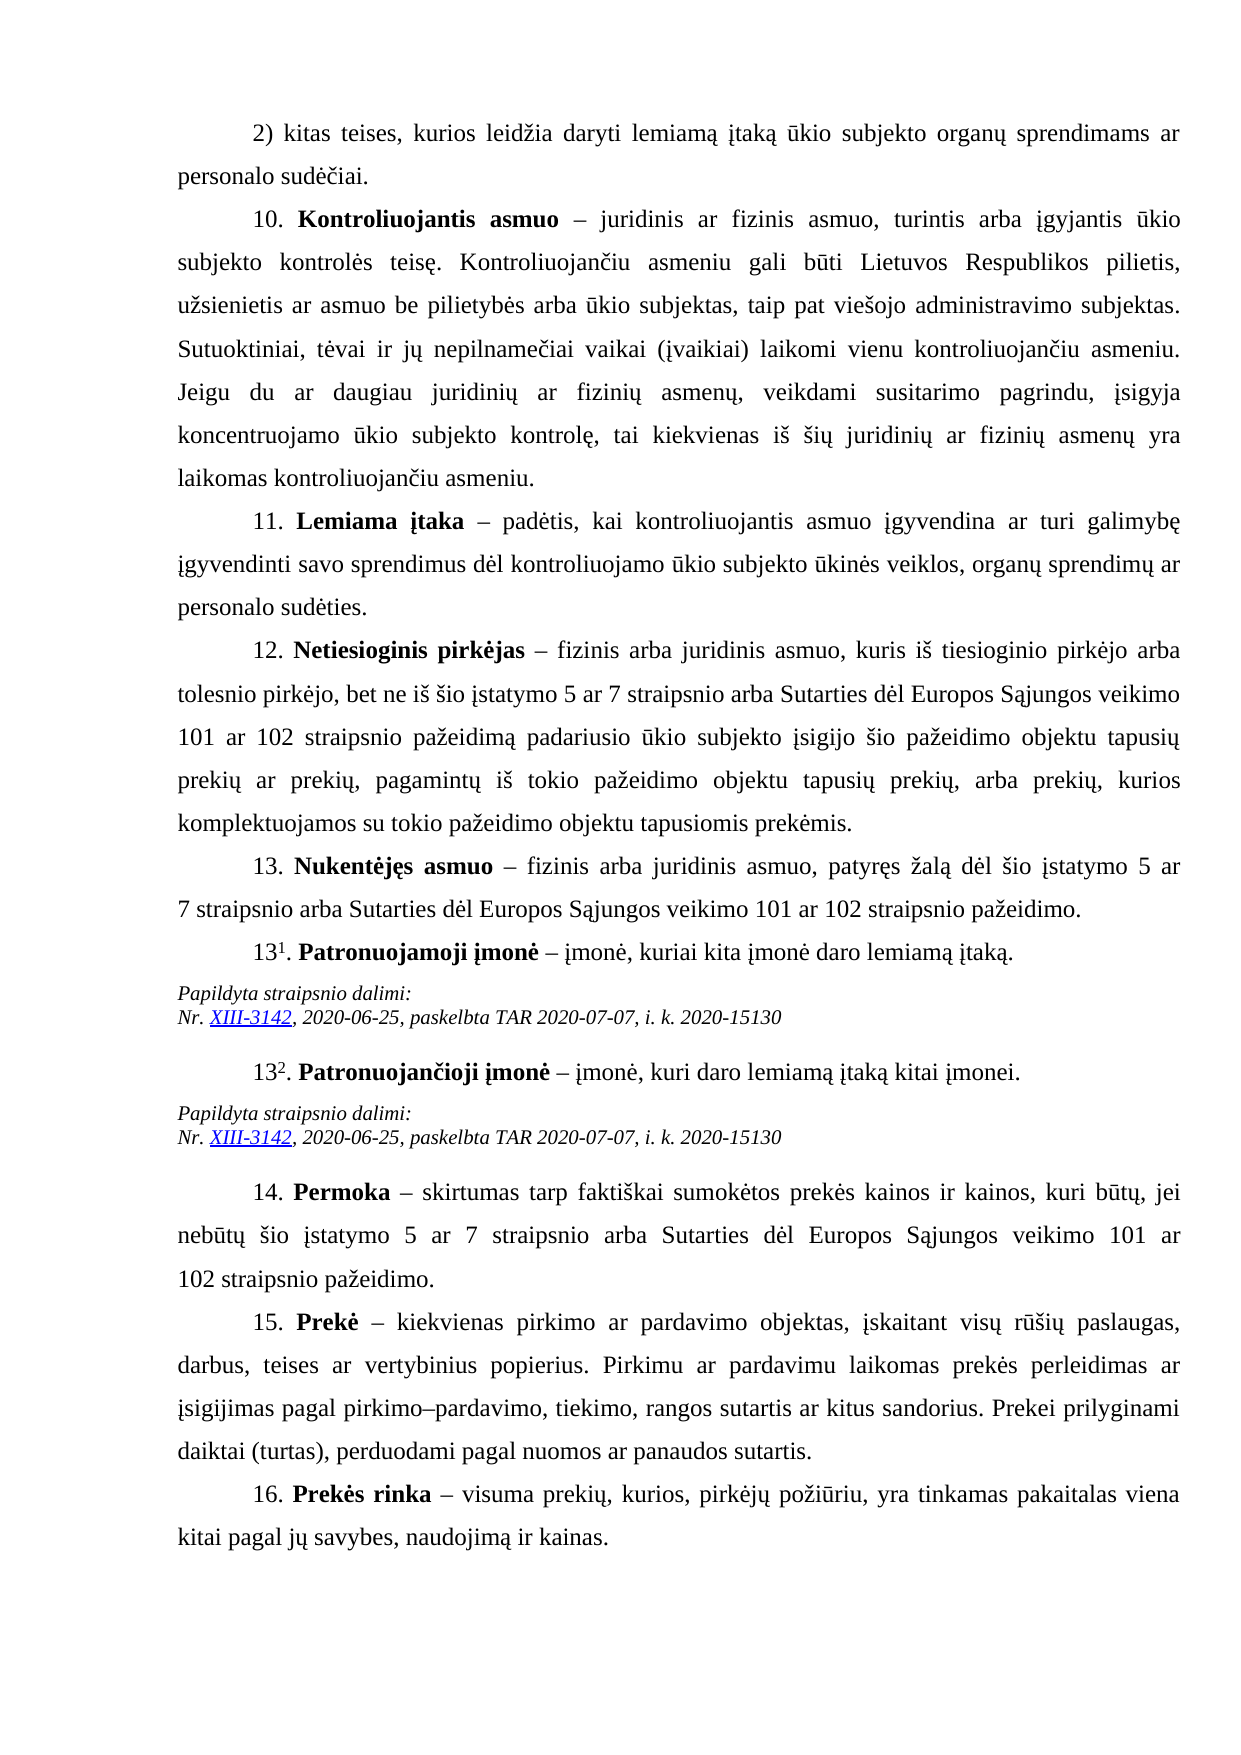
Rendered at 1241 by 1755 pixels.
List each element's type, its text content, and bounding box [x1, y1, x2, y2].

text 14. Permoka – skirtumas tarp faktiškai sumokėtos prekės kainos ir kainos, kuri būtų, jei nebūtų šio įstatymo 5 ar 7 straipsnio arba Sutarties dėl Europos Sąjungos veikimo 101 ar 102 straipsnio pažeidimo. [177, 1177, 1181, 1292]
text 2) kitas teises, kurios leidžia daryti lemiamą įtaką ūkio subjekto organų sprendimams ar personalo sudėčiai. [177, 118, 1181, 190]
text Papildyta straipsnio dalimi: [177, 981, 1181, 1005]
text Nr. XIII-3142, 2020-06-25, paskelbta TAR 2020-07-07, i. k. 2020-15130 [177, 1005, 1181, 1029]
text Nr. XIII-3142, 2020-06-25, paskelbta TAR 2020-07-07, i. k. 2020-15130 [177, 1125, 1181, 1149]
text 15. Prekė – kiekvienas pirkimo ar pardavimo objektas, įskaitant visų rūšių paslaugas, darbus, teises ar vertybinius popierius. Pirkimu ar pardavimu laikomas prekės perleidimas ar įsigijimas pagal pirkimo–pardavimo, tiekimo, rangos sutartis ar kitus sandorius. Prekei prilyginami daiktai (turtas), perduodami pagal nuomos ar panaudos sutartis. [177, 1307, 1181, 1465]
text Papildyta straipsnio dalimi: [177, 1101, 1181, 1125]
text 12. Netiesioginis pirkėjas – fizinis arba juridinis asmuo, kuris iš tiesioginio pirkėjo arba tolesnio pirkėjo, bet ne iš šio įstatymo 5 ar 7 straipsnio arba Sutarties dėl Europos Sąjungos veikimo 101 ar 102 straipsnio pažeidimą padariusio ūkio subjekto įsigijo šio pažeidimo objektu tapusių prekių ar prekių, pagamintų iš tokio pažeidimo objektu tapusių prekių, arba prekių, kurios komplektuojamos su tokio pažeidimo objektu tapusiomis prekėmis. [177, 636, 1181, 837]
text 11. Lemiama įtaka – padėtis, kai kontroliuojantis asmuo įgyvendina ar turi galimybę įgyvendinti savo sprendimus dėl kontroliuojamo ūkio subjekto ūkinės veiklos, organų sprendimų ar personalo sudėties. [177, 506, 1181, 621]
text 131. Patronuojamoji įmonė – įmonė, kuriai kita įmonė daro lemiamą įtaką. [177, 937, 1181, 966]
text 132. Patronuojančioji įmonė – įmonė, kuri daro lemiamą įtaką kitai įmonei. [177, 1057, 1181, 1086]
text 13. Nukentėjęs asmuo – fizinis arba juridinis asmuo, patyręs žalą dėl šio įstatymo 5 ar 7 straipsnio arba Sutarties dėl Europos Sąjungos veikimo 101 ar 102 straipsnio pažeidimo. [177, 851, 1181, 923]
text 16. Prekės rinka – visuma prekių, kurios, pirkėjų požiūriu, yra tinkamas pakaitalas viena kitai pagal jų savybes, naudojimą ir kainas. [177, 1479, 1181, 1551]
text 10. Kontroliuojantis asmuo – juridinis ar fizinis asmuo, turintis arba įgyjantis ūkio subjekto kontrolės teisę. Kontroliuojančiu asmeniu gali būti Lietuvos Respublikos pilietis, užsienietis ar asmuo be pilietybės arba ūkio subjektas, taip pat viešojo administravimo subjektas. Sutuoktiniai, tėvai ir jų nepilnamečiai vaikai (įvaikiai) laikomi vienu kontroliuojančiu asmeniu. Jeigu du ar daugiau juridinių ar fizinių asmenų, veikdami susitarimo pagrindu, įsigyja koncentruojamo ūkio subjekto kontrolę, tai kiekvienas iš šių juridinių ar fizinių asmenų yra laikomas kontroliuojančiu asmeniu. [177, 204, 1181, 492]
